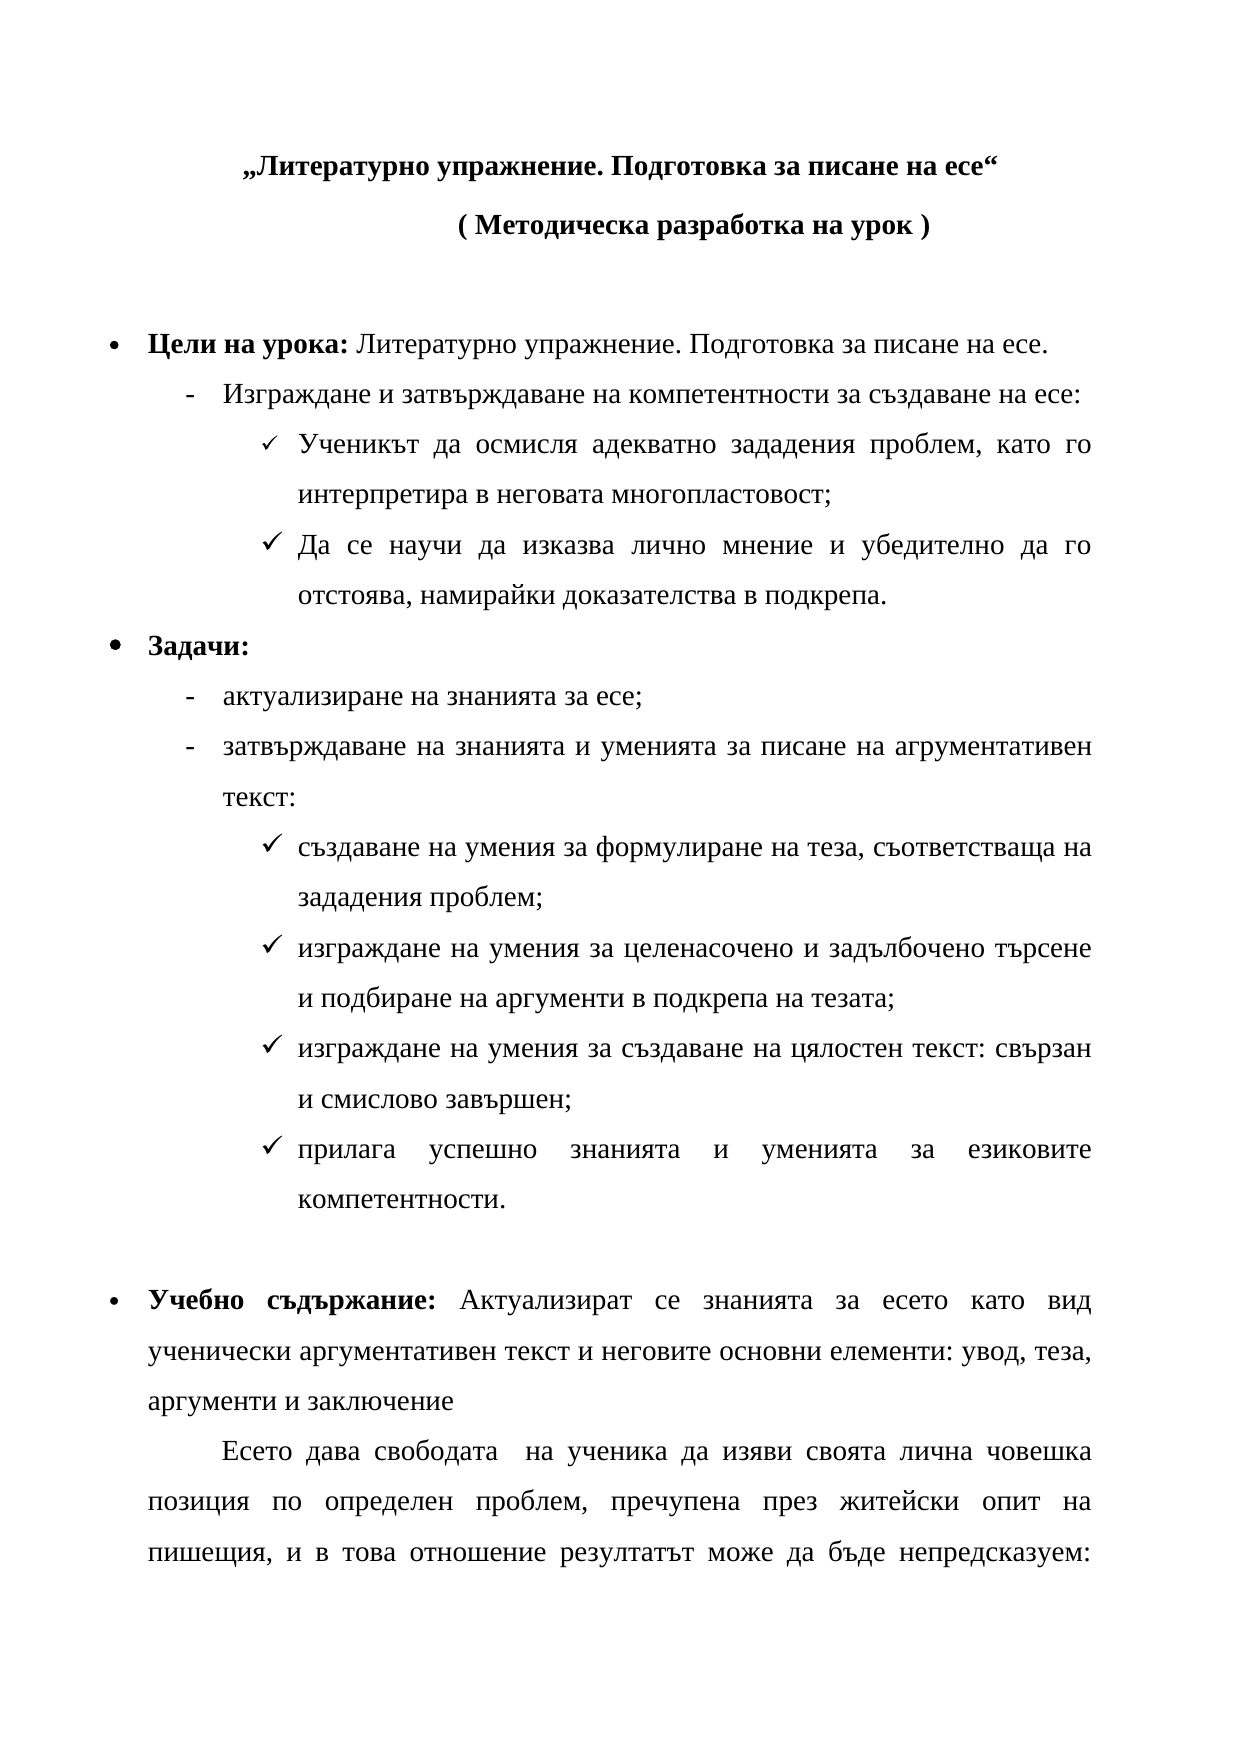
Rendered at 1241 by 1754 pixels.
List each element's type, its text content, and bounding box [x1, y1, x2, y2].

list Есето дава свободата на ученика да изяви своята лична човешка позиция по определен проблем, пречупена през житейски опит на пишещия, и в това отношение резултатът може да бъде непредсказуем: [148, 1433, 1093, 1567]
list затвърждаване на знанията и уменията за писане на агрументативен текст: [185, 728, 1093, 812]
list Задачи: [110, 628, 1093, 661]
list Да се научи да изказва лично мнение и убедително да го отстоява, намирайки доказателства в подкрепа. [260, 527, 1093, 611]
list създаване на умения за формулиране на теза, съответстваща на зададения проблем; [260, 829, 1093, 913]
list Цели на урока: Литературно упражнение. Подготовка за писане на есе. [110, 326, 1093, 359]
list изграждане на умения за създаване на цялостен текст: свързан и смислово завършен; [260, 1031, 1093, 1114]
text ( Mетодическа разработка на урок ) [295, 207, 1093, 241]
list Учебно съдържание: Актуализират се знанията за есето като вид ученически аргументативен текст и неговите основни елементи: увод, теза, аргументи и заключение [110, 1282, 1093, 1416]
text „Литературно упражнение. Подготовка за писане на есе“ [148, 148, 1093, 181]
list изграждане на умения за целенасочено и задълбочено търсене и подбиране на аргументи в подкрепа на тезата; [260, 930, 1093, 1014]
list прилага успешно знанията и уменията за езиковите компетентности. [260, 1131, 1093, 1215]
list Ученикът да осмисля адекватно зададения проблем, като го интерпретира в неговата многопластовост; [260, 426, 1093, 510]
list актуализиране на знанията за есе; [185, 678, 1093, 712]
list Изграждане и затвърждаване на компетентности за създаване на есе: [185, 376, 1093, 409]
